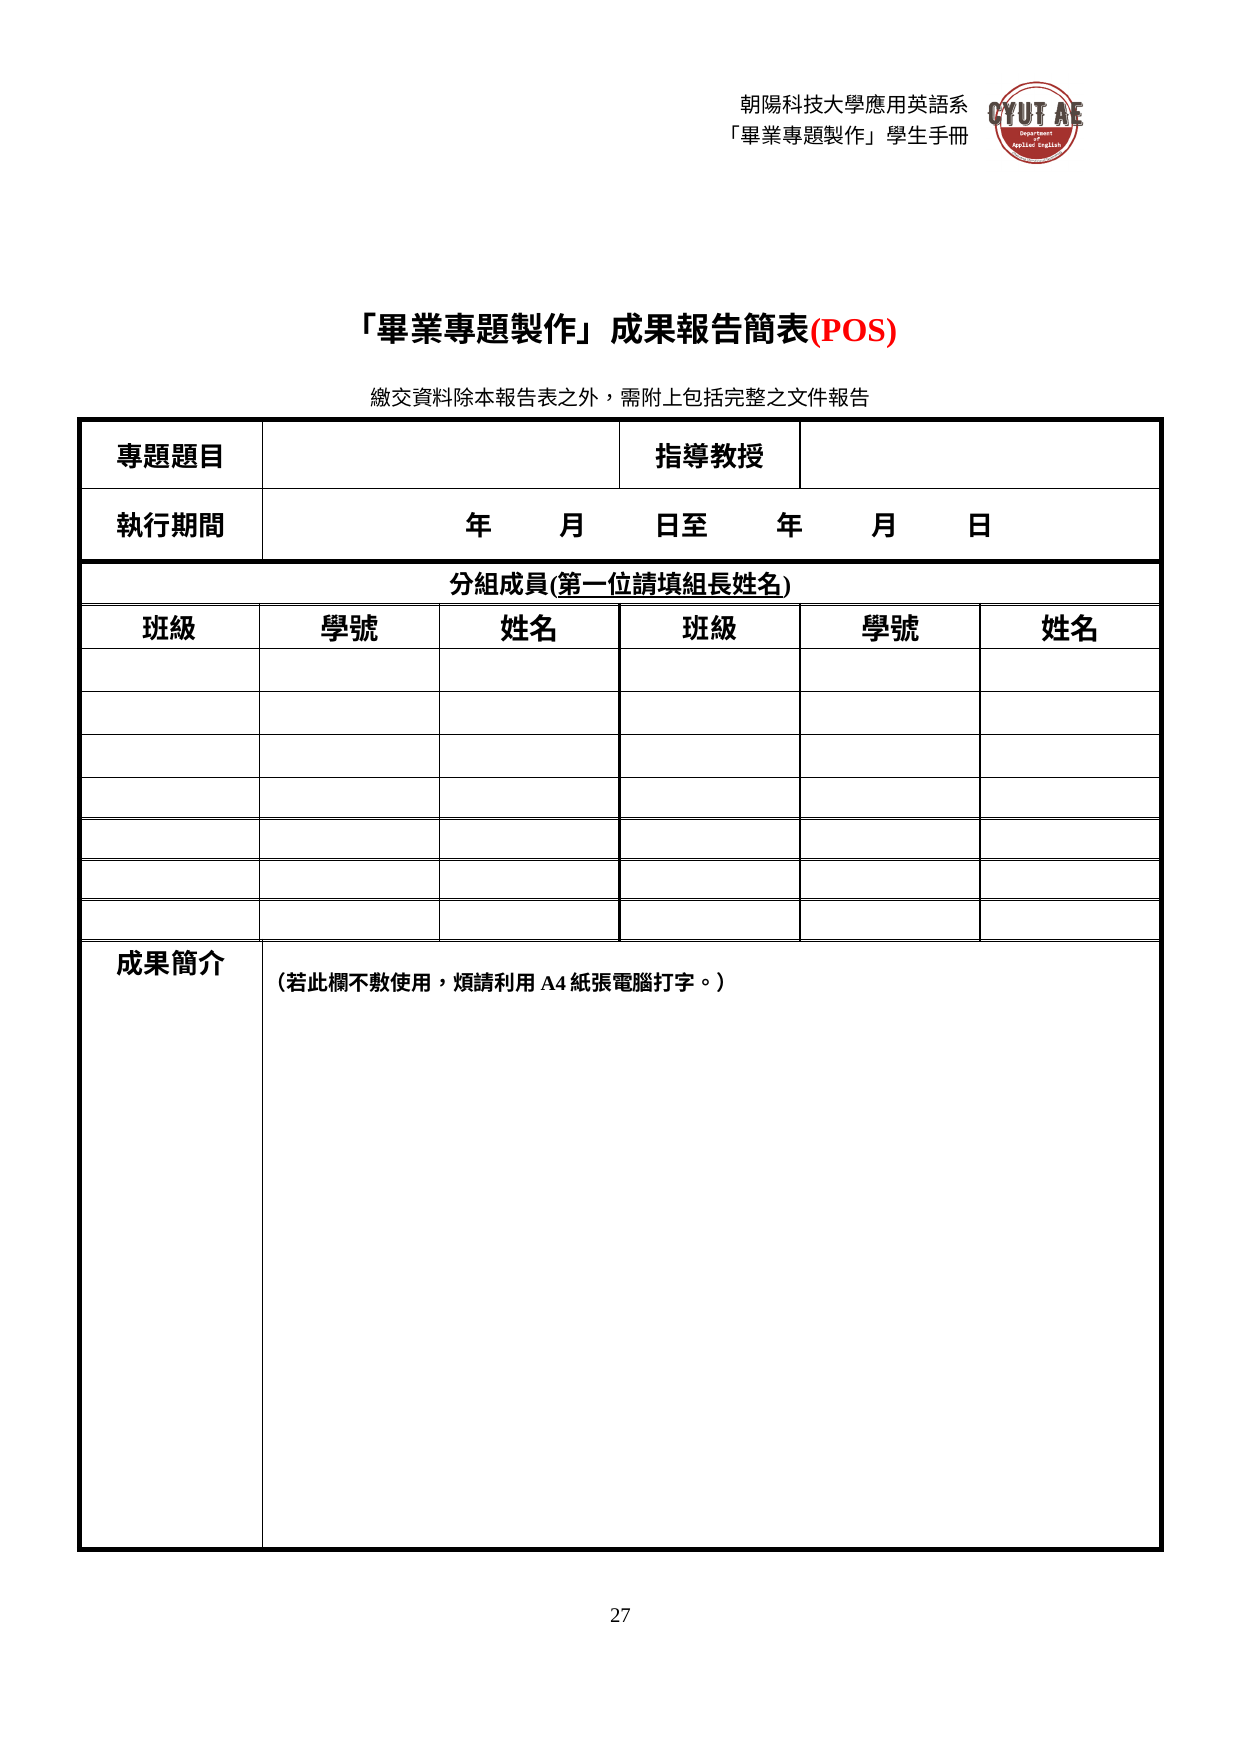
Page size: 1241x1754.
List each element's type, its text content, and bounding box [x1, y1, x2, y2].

table_cell [82, 901, 259, 938]
table_cell [621, 649, 799, 691]
table_cell 執行期間 [82, 489, 262, 559]
table_cell 分組成員(第一位請填組長姓名) [82, 564, 1159, 603]
table_cell [82, 649, 259, 691]
table_cell 班級 [82, 606, 259, 648]
table_cell 姓名 [981, 606, 1159, 648]
table_cell [621, 692, 799, 734]
table_header [801, 422, 1159, 488]
table_cell [801, 901, 979, 938]
table_cell [440, 778, 618, 817]
table_cell [82, 861, 259, 898]
table_cell [260, 820, 439, 858]
table_cell 學號 [260, 606, 439, 648]
table_cell [621, 735, 799, 777]
table_cell [621, 901, 799, 938]
table_cell [82, 735, 259, 777]
table_cell [621, 861, 799, 898]
table_cell 年 月 日至 年 月 日 [263, 489, 1159, 559]
table_cell [82, 778, 259, 817]
table_cell [440, 692, 618, 734]
table_header 指導教授 [620, 422, 799, 488]
table_header 專題題目 [82, 422, 262, 488]
table_cell [260, 778, 439, 817]
table_cell [440, 735, 618, 777]
text 繳交資料除本報告表之外，需附上包括完整之文件報告 [187, 355, 1053, 417]
table_cell [801, 649, 979, 691]
table_cell [440, 901, 618, 938]
table_cell [260, 649, 439, 691]
table_header [263, 422, 619, 488]
table_cell [82, 820, 259, 858]
table_cell [981, 901, 1159, 938]
text 「畢業專題製作」成果報告簡表(POS) [187, 285, 1053, 347]
table_cell [260, 692, 439, 734]
table_cell [981, 692, 1159, 734]
table_cell [260, 861, 439, 898]
table_cell [981, 820, 1159, 858]
table_cell [801, 778, 979, 817]
table_cell [801, 735, 979, 777]
table_cell [440, 820, 618, 858]
table_cell 姓名 [440, 606, 618, 648]
table_cell [260, 901, 439, 938]
table_cell [801, 861, 979, 898]
table_cell 班級 [621, 606, 799, 648]
table_cell [260, 735, 439, 777]
table_cell [981, 735, 1159, 777]
table_cell [82, 692, 259, 734]
table_cell 成果簡介 [82, 942, 262, 1547]
table_cell [621, 820, 799, 858]
table_cell （若此欄不敷使用，煩請利用A4紙張電腦打字。） [263, 942, 1159, 1547]
table_cell [981, 778, 1159, 817]
table_cell [801, 692, 979, 734]
table_cell 學號 [801, 606, 979, 648]
table_cell [440, 861, 618, 898]
table_cell [440, 649, 618, 691]
table_cell [621, 778, 799, 817]
table_cell [981, 861, 1159, 898]
table_cell [981, 649, 1159, 691]
table_cell [801, 820, 979, 858]
